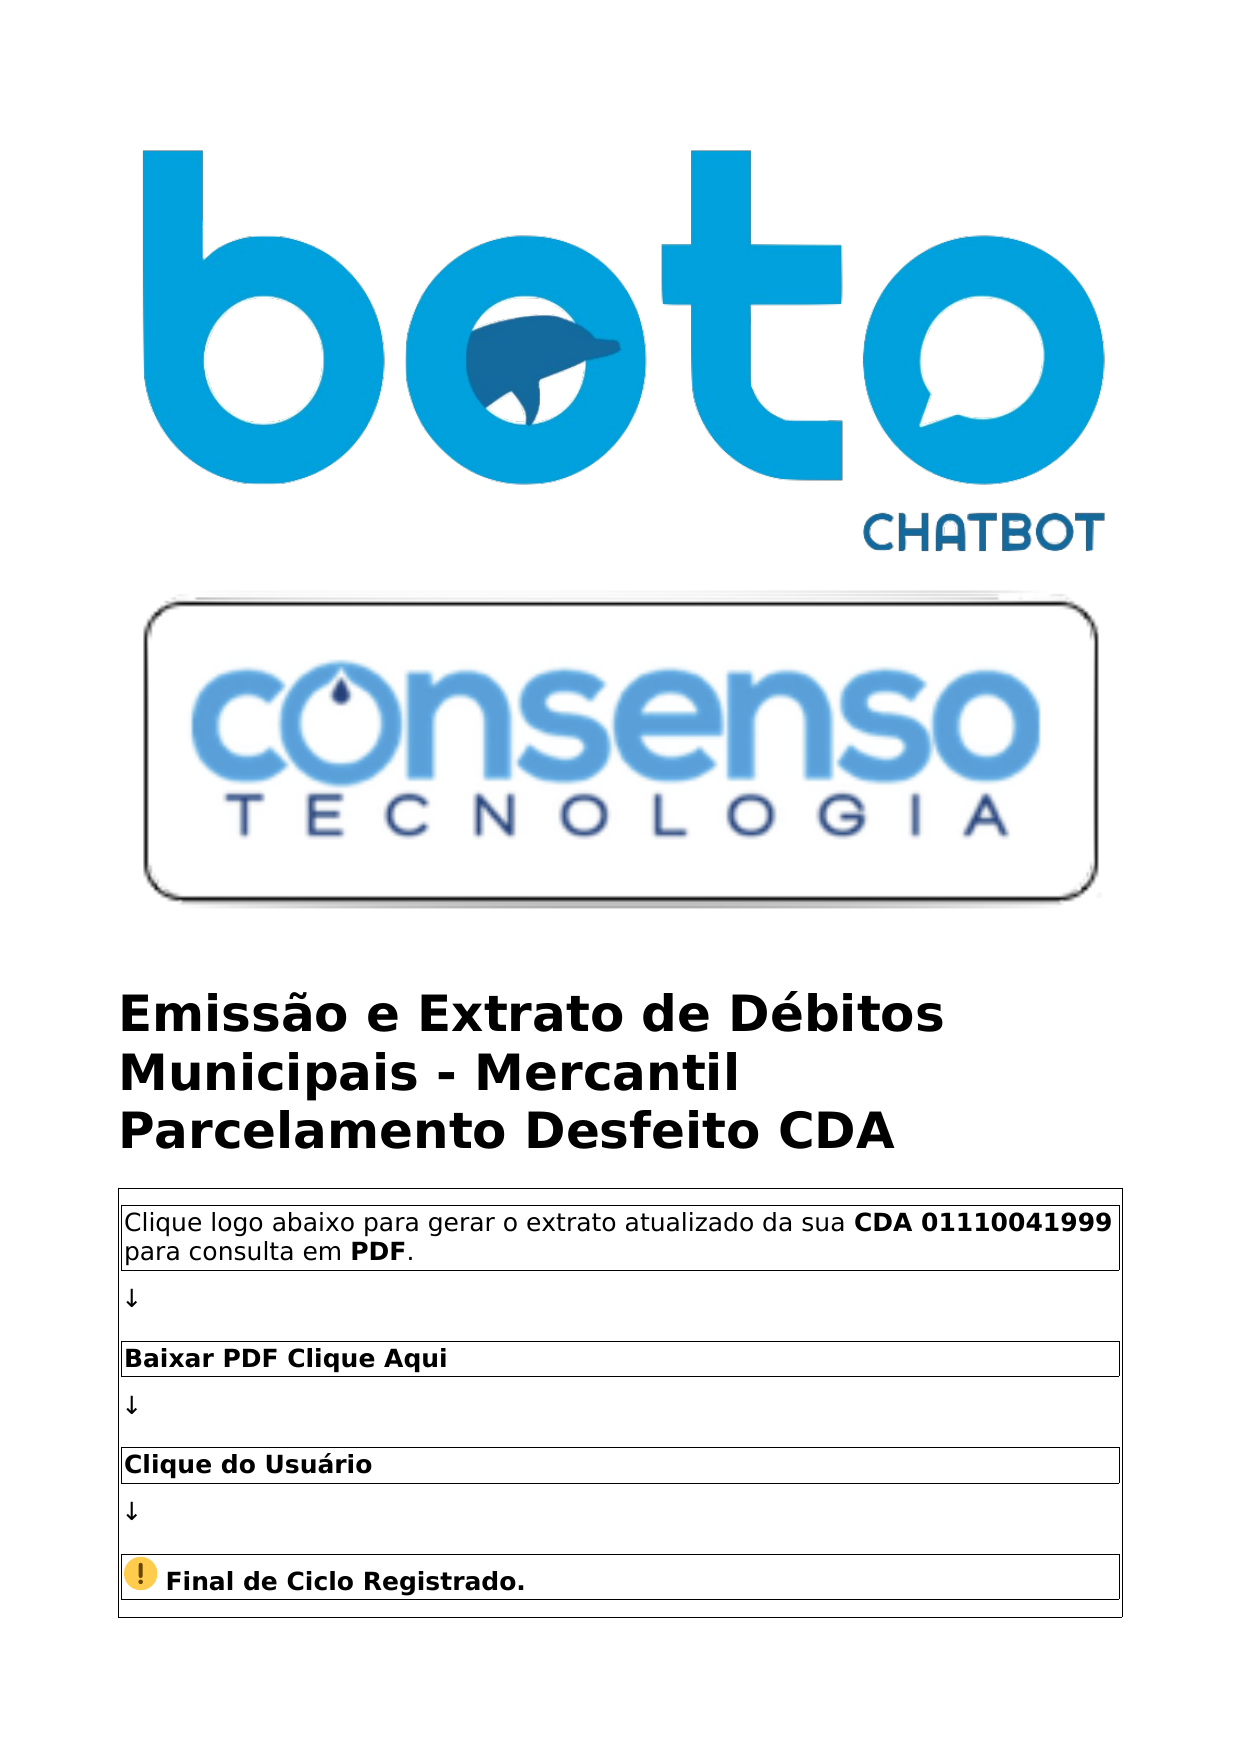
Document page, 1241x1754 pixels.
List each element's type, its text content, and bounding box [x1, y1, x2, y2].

table_header Final de Ciclo Registrado. [122, 1555, 1119, 1599]
picture [118, 118, 1123, 575]
table_header Clique logo abaixo para gerar o extrato atualizado da sua CDA 01110041999 para consulta em PDF. [122, 1206, 1119, 1269]
picture [118, 586, 1123, 936]
subtitle Emissão e Extrato de Débitos Municipais - Mercantil Parcelamento Desfeito CDA [118, 985, 1122, 1160]
table_header Clique do Usuário [122, 1448, 1119, 1482]
table_header Baixar PDF Clique Aqui [122, 1342, 1119, 1376]
table_header ↓ ↓ ↓ [119, 1189, 1122, 1617]
